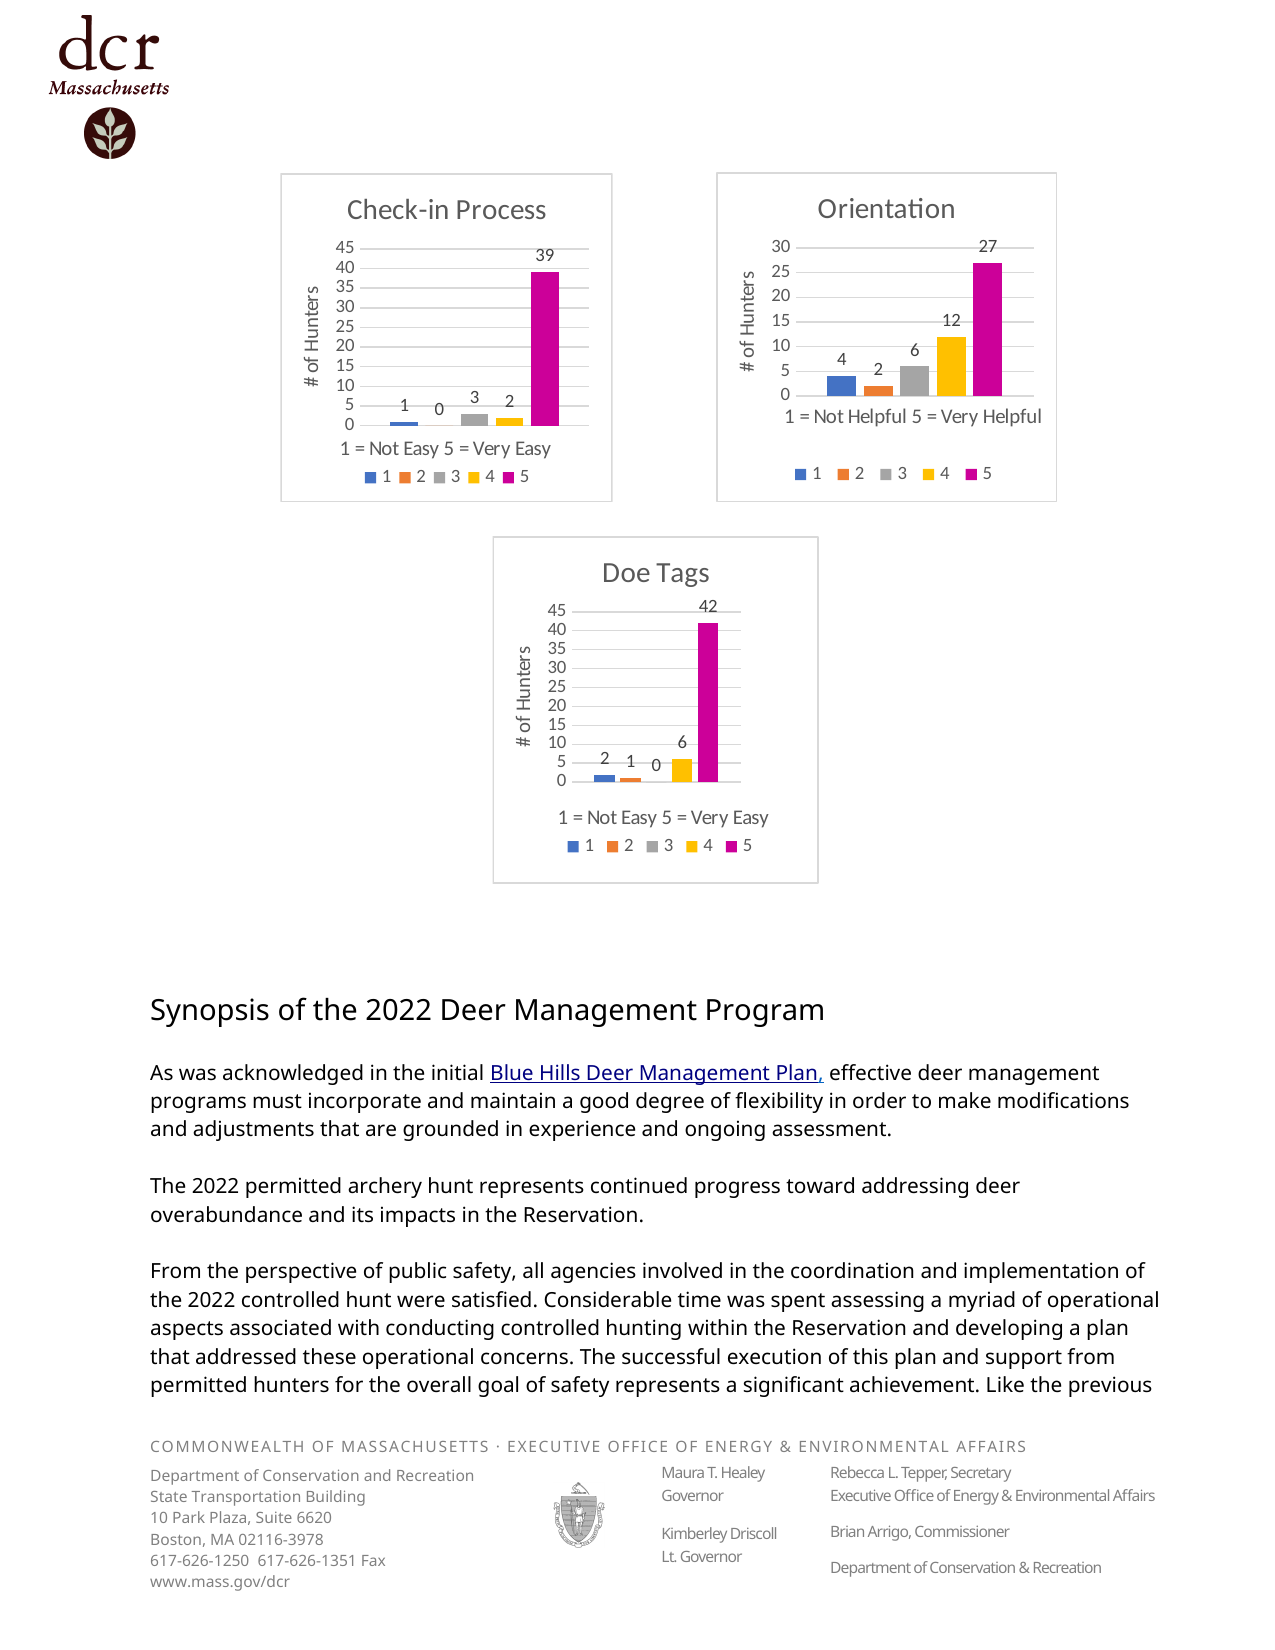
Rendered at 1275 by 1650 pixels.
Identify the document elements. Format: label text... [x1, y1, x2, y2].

text Synopsis of the 2022 Deer Management Program [150, 989, 1125, 1029]
text As was acknowledged in the initial Blue Hills Deer Management Plan, effective deer management programs must incorporate and maintain a good degree of flexibility in order to make modifications and adjustments that are grounded in experience and ongoing assessment. [150, 1058, 1170, 1143]
text From the perspective of public safety, all agencies involved in the coordination and implementation of the 2022 controlled hunt were satisfied. Considerable time was spent assessing a myriad of operational aspects associated with conducting controlled hunting within the Reservation and developing a plan that addressed these operational concerns. The successful execution of this plan and support from permitted hunters for the overall goal of safety represents a significant achievement. Like the previous [150, 1257, 1170, 1399]
text The 2022 permitted archery hunt represents continued progress toward addressing deer overabundance and its impacts in the Reservation. [150, 1171, 1170, 1228]
